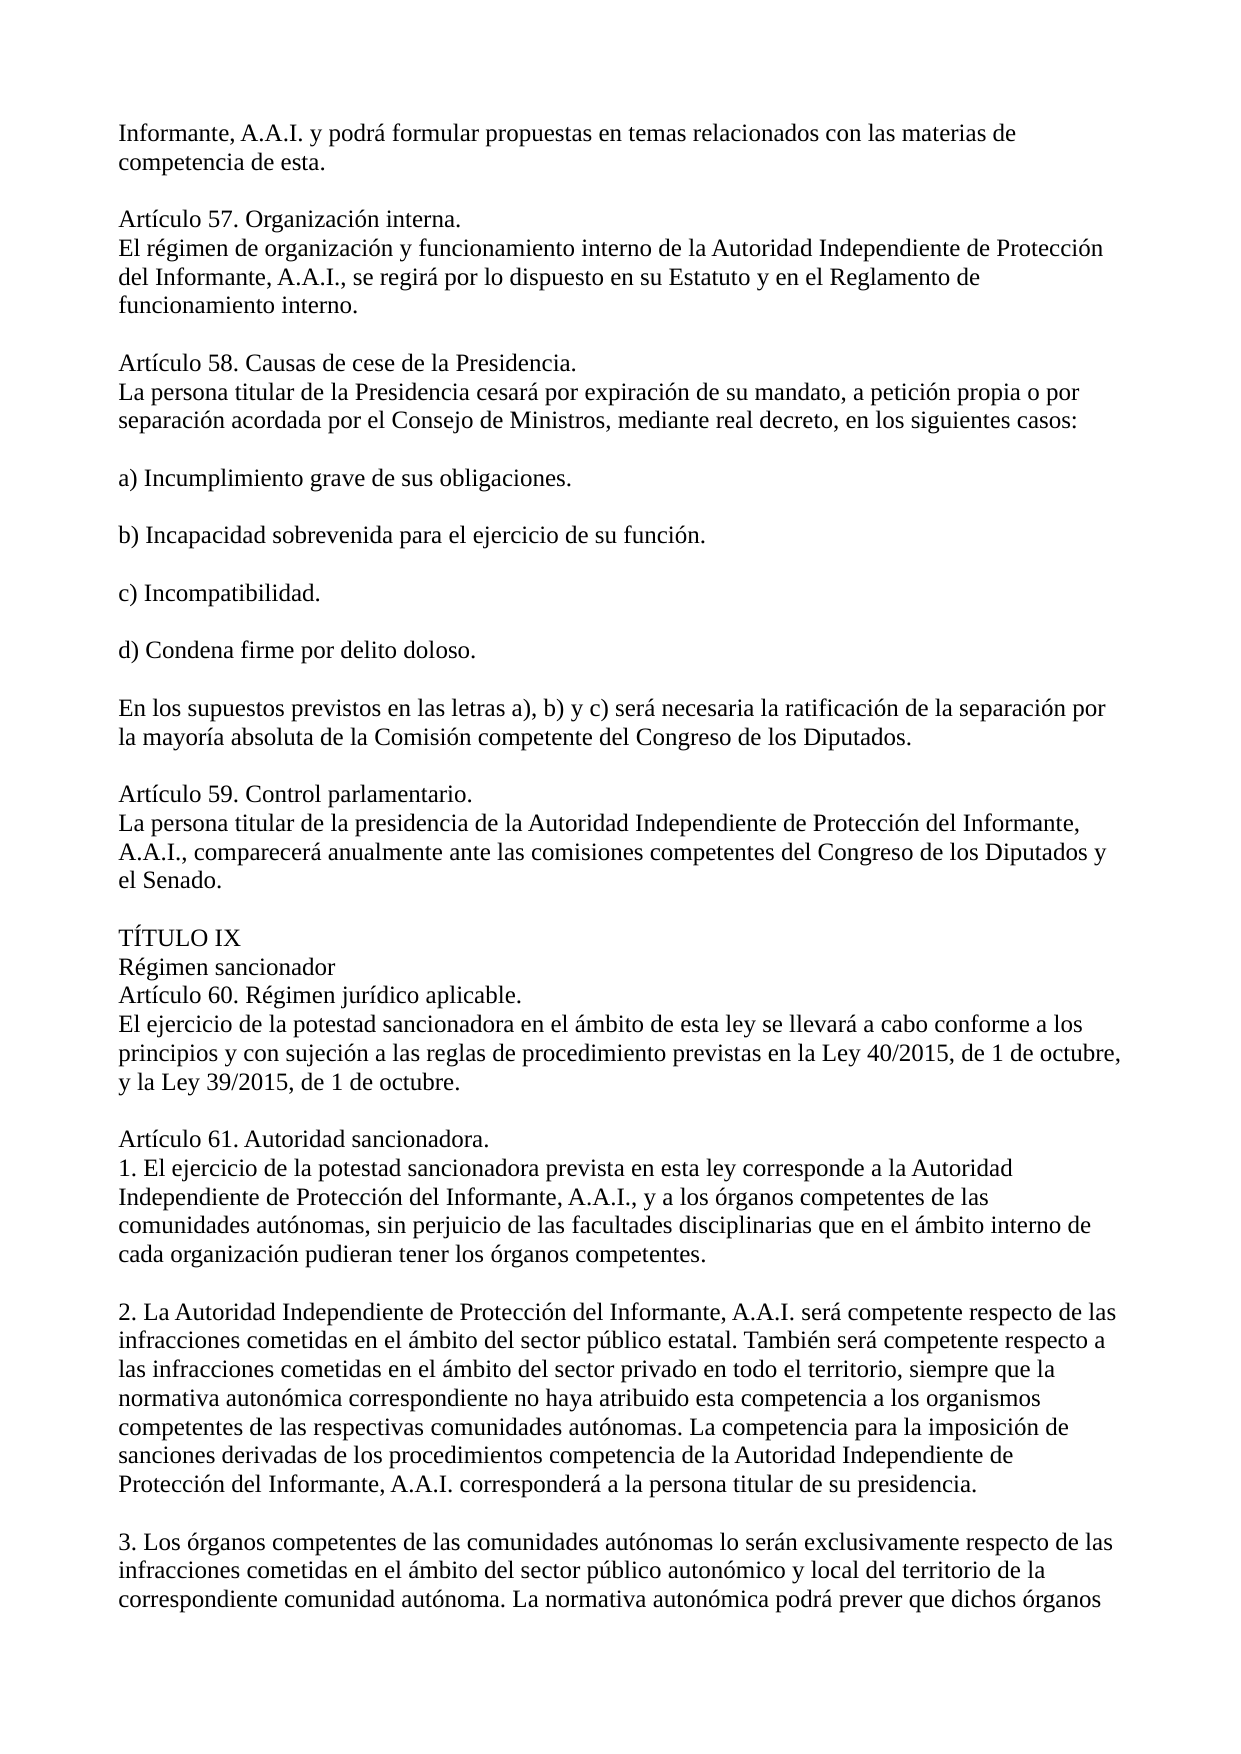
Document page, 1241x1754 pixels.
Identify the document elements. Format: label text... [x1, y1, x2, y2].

text Artículo 60. Régimen jurídico aplicable. [118, 981, 1122, 1009]
text 1. El ejercicio de la potestad sancionadora prevista en esta ley corresponde a la Autoridad Independiente de Protección del Informante, A.A.I., y a los órganos competentes de las comunidades autónomas, sin perjuicio de las facultades disciplinarias que en el ámbito interno de cada organización pudieran tener los órganos competentes. [118, 1153, 1122, 1268]
text El ejercicio de la potestad sancionadora en el ámbito de esta ley se llevará a cabo conforme a los principios y con sujeción a las reglas de procedimiento previstas en la Ley 40/2015, de 1 de octubre, y la Ley 39/2015, de 1 de octubre. [118, 1009, 1122, 1096]
text Artículo 59. Control parlamentario. [118, 779, 1122, 808]
text 2. La Autoridad Independiente de Protección del Informante, A.A.I. será competente respecto de las infracciones cometidas en el ámbito del sector público estatal. También será competente respecto a las infracciones cometidas en el ámbito del sector privado en todo el territorio, siempre que la normativa autonómica correspondiente no haya atribuido esta competencia a los organismos competentes de las respectivas comunidades autónomas. La competencia para la imposición de sanciones derivadas de los procedimientos competencia de la Autoridad Independiente de Protección del Informante, A.A.I. corresponderá a la persona titular de su presidencia. [118, 1297, 1122, 1498]
text TÍTULO IX [118, 923, 1122, 952]
text Informante, A.A.I. y podrá formular propuestas en temas relacionados con las materias de competencia de esta. [118, 118, 1122, 176]
text a) Incumplimiento grave de sus obligaciones. [118, 463, 1122, 492]
text Régimen sancionador [118, 952, 1122, 981]
text c) Incompatibilidad. [118, 578, 1122, 607]
text Artículo 58. Causas de cese de la Presidencia. [118, 348, 1122, 377]
text d) Condena firme por delito doloso. [118, 636, 1122, 664]
text b) Incapacidad sobrevenida para el ejercicio de su función. [118, 521, 1122, 549]
text La persona titular de la Presidencia cesará por expiración de su mandato, a petición propia o por separación acordada por el Consejo de Ministros, mediante real decreto, en los siguientes casos: [118, 377, 1122, 434]
text La persona titular de la presidencia de la Autoridad Independiente de Protección del Informante, A.A.I., comparecerá anualmente ante las comisiones competentes del Congreso de los Diputados y el Senado. [118, 808, 1122, 894]
text 3. Los órganos competentes de las comunidades autónomas lo serán exclusivamente respecto de las infracciones cometidas en el ámbito del sector público autonómico y local del territorio de la correspondiente comunidad autónoma. La normativa autonómica podrá prever que dichos órganos [118, 1527, 1122, 1613]
text El régimen de organización y funcionamiento interno de la Autoridad Independiente de Protección del Informante, A.A.I., se regirá por lo dispuesto en su Estatuto y en el Reglamento de funcionamiento interno. [118, 233, 1122, 319]
text Artículo 61. Autoridad sancionadora. [118, 1124, 1122, 1153]
text En los supuestos previstos en las letras a), b) y c) será necesaria la ratificación de la separación por la mayoría absoluta de la Comisión competente del Congreso de los Diputados. [118, 693, 1122, 751]
text Artículo 57. Organización interna. [118, 204, 1122, 233]
